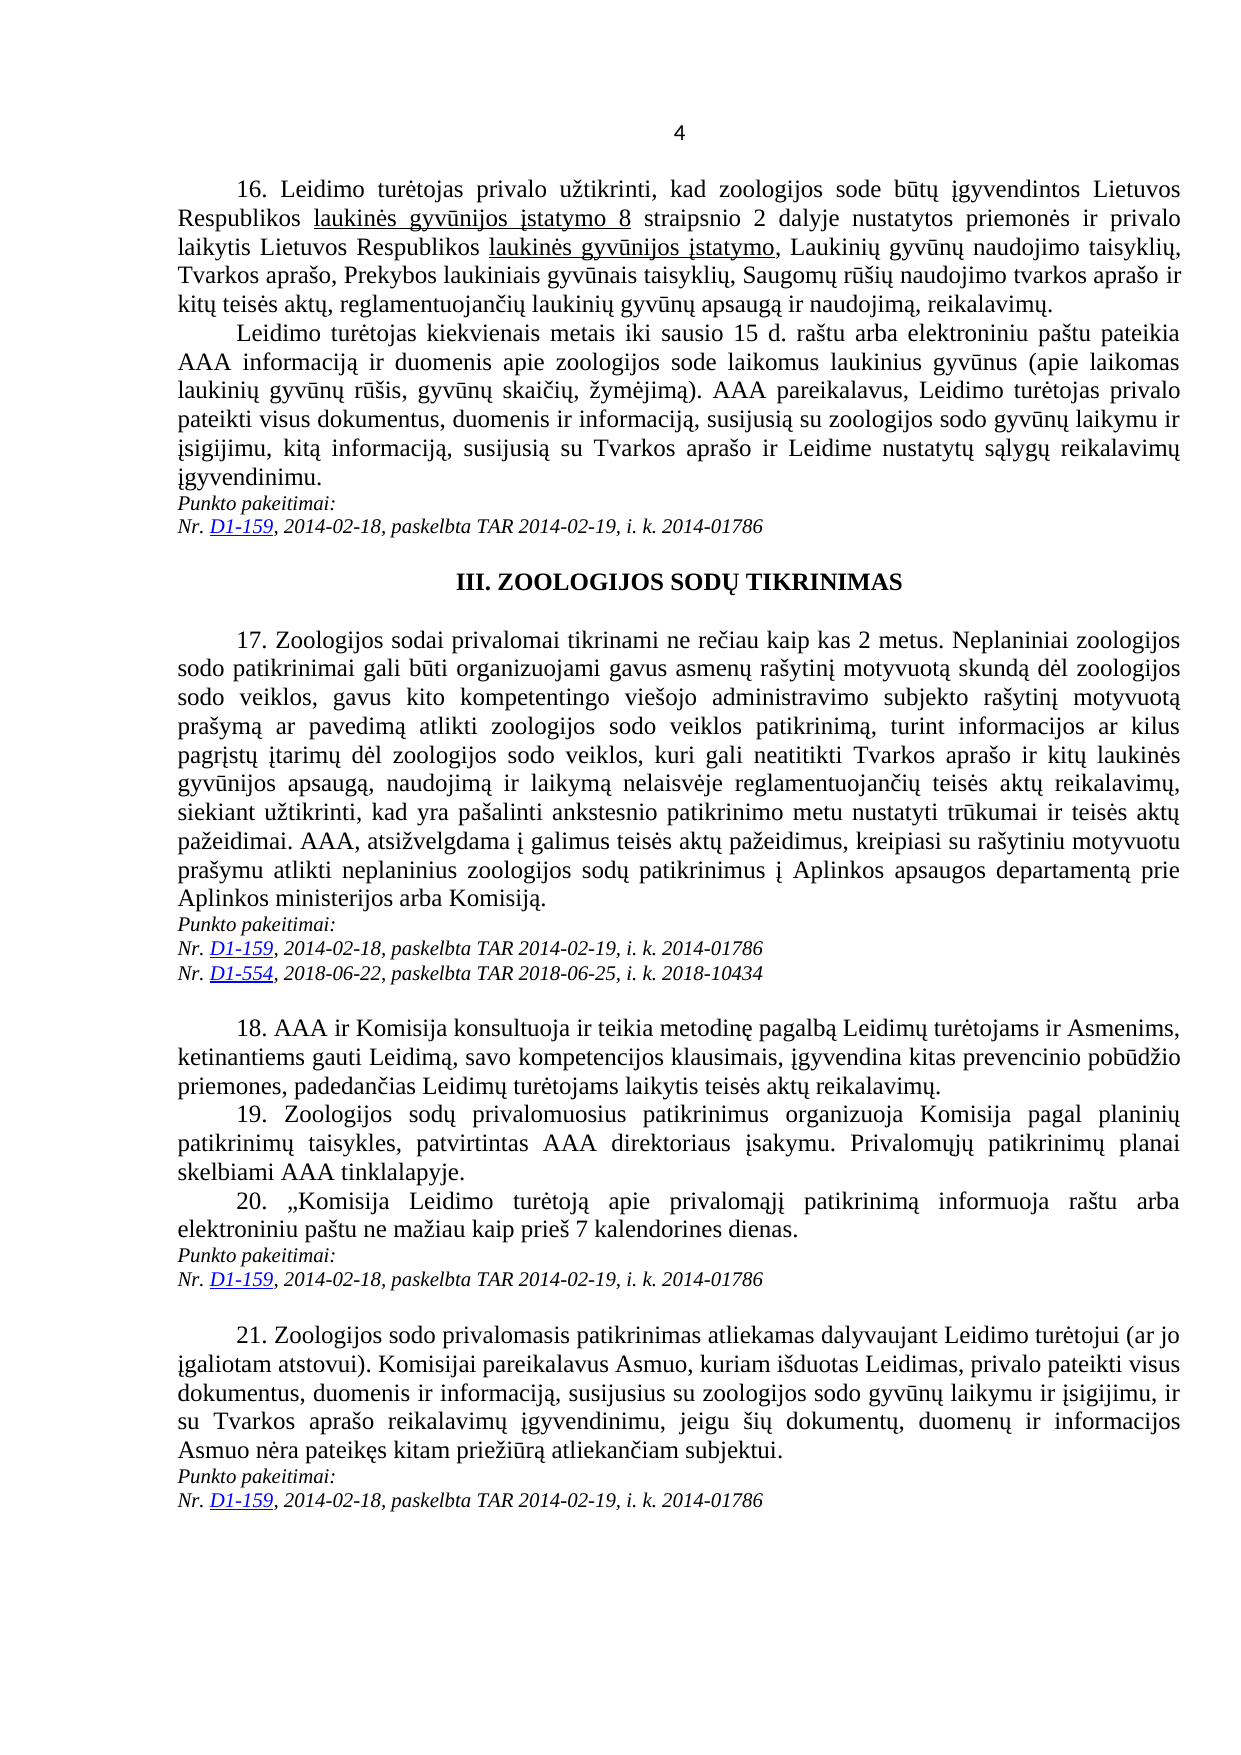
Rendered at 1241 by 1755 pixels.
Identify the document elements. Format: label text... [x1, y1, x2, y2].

text 21. Zoologijos sodo privalomasis patikrinimas atliekamas dalyvaujant Leidimo turėtojui (ar jo įgaliotam atstovui). Komisijai pareikalavus Asmuo, kuriam išduotas Leidimas, privalo pateikti visus dokumentus, duomenis ir informaciją, susijusius su zoologijos sodo gyvūnų laikymu ir įsigijimu, ir su Tvarkos aprašo reikalavimų įgyvendinimu, jeigu šių dokumentų, duomenų ir informacijos Asmuo nėra pateikęs kitam priežiūrą atliekančiam subjektui. [177, 1320, 1181, 1464]
text Nr. D1-159, 2014-02-18, paskelbta TAR 2014-02-19, i. k. 2014-01786 [177, 1267, 1181, 1291]
text III. ZOOLOGIJOS SODŲ TIKRINIMAS [177, 567, 1181, 596]
text 20. „Komisija Leidimo turėtoją apie privalomąjį patikrinimą informuoja raštu arba elektroniniu paštu ne mažiau kaip prieš 7 kalendorines dienas. [177, 1186, 1181, 1243]
text Nr. D1-159, 2014-02-18, paskelbta TAR 2014-02-19, i. k. 2014-01786 [177, 514, 1181, 538]
text Punkto pakeitimai: [177, 1243, 1181, 1267]
text 17. Zoologijos sodai privalomai tikrinami ne rečiau kaip kas 2 metus. Neplaniniai zoologijos sodo patikrinimai gali būti organizuojami gavus asmenų rašytinį motyvuotą skundą dėl zoologijos sodo veiklos, gavus kito kompetentingo viešojo administravimo subjekto rašytinį motyvuotą prašymą ar pavedimą atlikti zoologijos sodo veiklos patikrinimą, turint informacijos ar kilus pagrįstų įtarimų dėl zoologijos sodo veiklos, kuri gali neatitikti Tvarkos aprašo ir kitų laukinės gyvūnijos apsaugą, naudojimą ir laikymą nelaisvėje reglamentuojančių teisės aktų reikalavimų, siekiant užtikrinti, kad yra pašalinti ankstesnio patikrinimo metu nustatyti trūkumai ir teisės aktų pažeidimai. AAA, atsižvelgdama į galimus teisės aktų pažeidimus, kreipiasi su rašytiniu motyvuotu prašymu atlikti neplaninius zoologijos sodų patikrinimus į Aplinkos apsaugos departamentą prie Aplinkos ministerijos arba Komisiją. [177, 625, 1181, 912]
text Punkto pakeitimai: [177, 490, 1181, 514]
text 16. Leidimo turėtojas privalo užtikrinti, kad zoologijos sode būtų įgyvendintos Lietuvos Respublikos laukinės gyvūnijos įstatymo 8 straipsnio 2 dalyje nustatytos priemonės ir privalo laikytis Lietuvos Respublikos laukinės gyvūnijos įstatymo, Laukinių gyvūnų naudojimo taisyklių, Tvarkos aprašo, Prekybos laukiniais gyvūnais taisyklių, Saugomų rūšių naudojimo tvarkos aprašo ir kitų teisės aktų, reglamentuojančių laukinių gyvūnų apsaugą ir naudojimą, reikalavimų. [177, 174, 1181, 318]
text Leidimo turėtojas kiekvienais metais iki sausio 15 d. raštu arba elektroniniu paštu pateikia AAA informaciją ir duomenis apie zoologijos sode laikomus laukinius gyvūnus (apie laikomas laukinių gyvūnų rūšis, gyvūnų skaičių, žymėjimą). AAA pareikalavus, Leidimo turėtojas privalo pateikti visus dokumentus, duomenis ir informaciją, susijusią su zoologijos sodo gyvūnų laikymu ir įsigijimu, kitą informaciją, susijusią su Tvarkos aprašo ir Leidime nustatytų sąlygų reikalavimų įgyvendinimu. [177, 318, 1181, 490]
text 18. AAA ir Komisija konsultuoja ir teikia metodinę pagalbą Leidimų turėtojams ir Asmenims, ketinantiems gauti Leidimą, savo kompetencijos klausimais, įgyvendina kitas prevencinio pobūdžio priemones, padedančias Leidimų turėtojams laikytis teisės aktų reikalavimų. [177, 1013, 1181, 1099]
text Punkto pakeitimai: [177, 1464, 1181, 1488]
text Nr. D1-159, 2014-02-18, paskelbta TAR 2014-02-19, i. k. 2014-01786 [177, 1488, 1181, 1512]
text 19. Zoologijos sodų privalomuosius patikrinimus organizuoja Komisija pagal planinių patikrinimų taisykles, patvirtintas AAA direktoriaus įsakymu. Privalomųjų patikrinimų planai skelbiami AAA tinklalapyje. [177, 1099, 1181, 1186]
text Nr. D1-554, 2018-06-22, paskelbta TAR 2018-06-25, i. k. 2018-10434 [177, 960, 1181, 984]
text Nr. D1-159, 2014-02-18, paskelbta TAR 2014-02-19, i. k. 2014-01786 [177, 936, 1181, 960]
text Punkto pakeitimai: [177, 912, 1181, 936]
